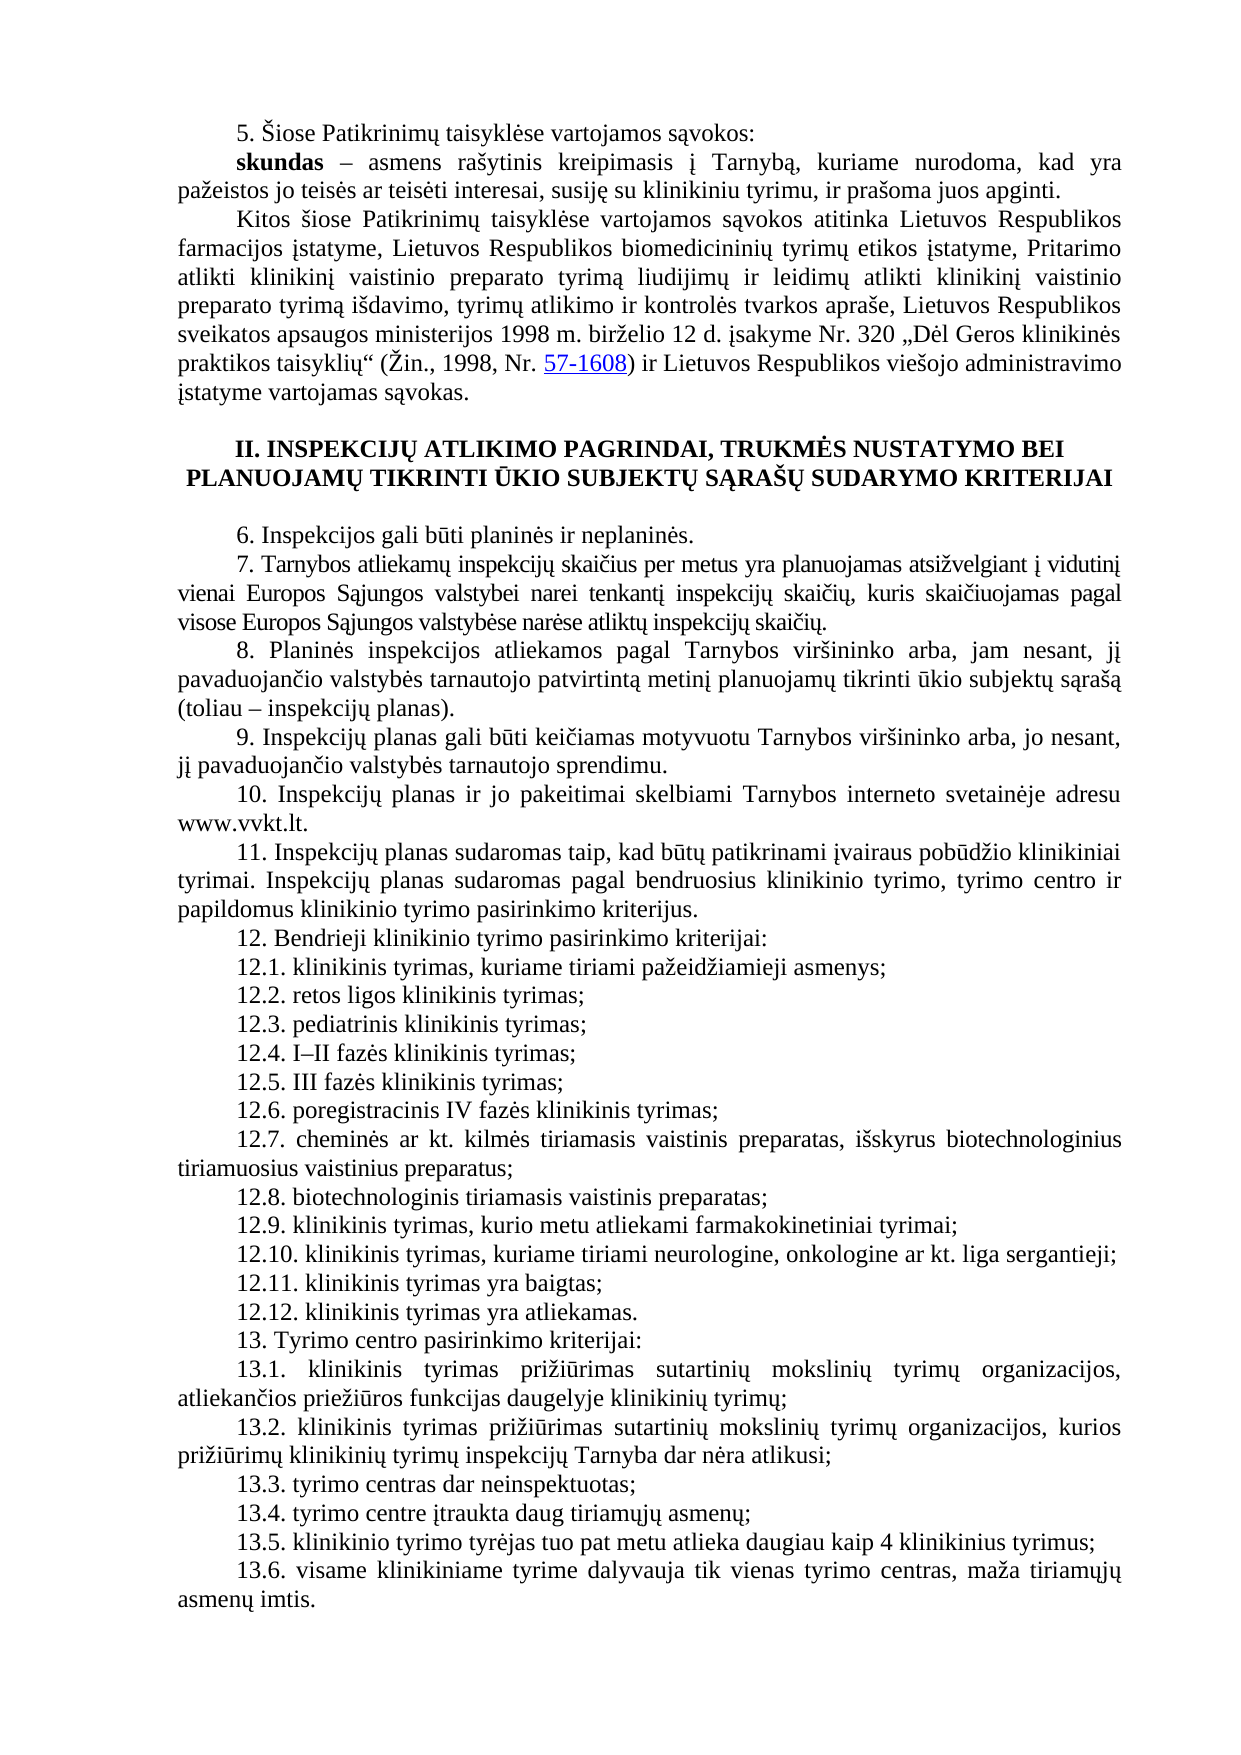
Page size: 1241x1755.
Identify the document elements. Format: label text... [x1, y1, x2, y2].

text 12.6. poregistracinis IV fazės klinikinis tyrimas; [177, 1096, 1122, 1124]
text 12.3. pediatrinis klinikinis tyrimas; [177, 1009, 1122, 1038]
text 7. Tarnybos atliekamų inspekcijų skaičius per metus yra planuojamas atsižvelgiant į vidutinį vienai Europos Sąjungos valstybei narei tenkantį inspekcijų skaičių, kuris skaičiuojamas pagal visose Europos Sąjungos valstybėse narėse atliktų inspekcijų skaičių. [177, 549, 1122, 636]
text 6. Inspekcijos gali būti planinės ir neplaninės. [177, 521, 1122, 549]
text 13. Tyrimo centro pasirinkimo kriterijai: [177, 1326, 1122, 1354]
text 13.6. visame klinikiniame tyrime dalyvauja tik vienas tyrimo centras, maža tiriamųjų asmenų imtis. [177, 1556, 1122, 1613]
text 12.7. cheminės ar kt. kilmės tiriamasis vaistinis preparatas, išskyrus biotechnologinius tiriamuosius vaistinius preparatus; [177, 1124, 1122, 1182]
text 12.12. klinikinis tyrimas yra atliekamas. [177, 1297, 1122, 1326]
text 12. Bendrieji klinikinio tyrimo pasirinkimo kriterijai: [177, 923, 1122, 952]
text 11. Inspekcijų planas sudaromas taip, kad būtų patikrinami įvairaus pobūdžio klinikiniai tyrimai. Inspekcijų planas sudaromas pagal bendruosius klinikinio tyrimo, tyrimo centro ir papildomus klinikinio tyrimo pasirinkimo kriterijus. [177, 837, 1122, 923]
text 13.5. klinikinio tyrimo tyrėjas tuo pat metu atlieka daugiau kaip 4 klinikinius tyrimus; [177, 1527, 1122, 1556]
text 12.1. klinikinis tyrimas, kuriame tiriami pažeidžiamieji asmenys; [177, 952, 1122, 981]
text 12.2. retos ligos klinikinis tyrimas; [177, 981, 1122, 1009]
text 12.9. klinikinis tyrimas, kurio metu atliekami farmakokinetiniai tyrimai; [177, 1211, 1122, 1239]
text 8. Planinės inspekcijos atliekamos pagal Tarnybos viršininko arba, jam nesant, jį pavaduojančio valstybės tarnautojo patvirtintą metinį planuojamų tikrinti ūkio subjektų sąrašą (toliau – inspekcijų planas). [177, 636, 1122, 722]
text 12.8. biotechnologinis tiriamasis vaistinis preparatas; [177, 1182, 1122, 1211]
text skundas – asmens rašytinis kreipimasis į Tarnybą, kuriame nurodoma, kad yra pažeistos jo teisės ar teisėti interesai, susiję su klinikiniu tyrimu, ir prašoma juos apginti. [177, 147, 1122, 204]
text 9. Inspekcijų planas gali būti keičiamas motyvuotu Tarnybos viršininko arba, jo nesant, jį pavaduojančio valstybės tarnautojo sprendimu. [177, 722, 1122, 779]
text 13.2. klinikinis tyrimas prižiūrimas sutartinių mokslinių tyrimų organizacijos, kurios prižiūrimų klinikinių tyrimų inspekcijų Tarnyba dar nėra atlikusi; [177, 1412, 1122, 1469]
text 12.10. klinikinis tyrimas, kuriame tiriami neurologine, onkologine ar kt. liga sergantieji; [177, 1239, 1122, 1268]
text 12.4. I–II fazės klinikinis tyrimas; [177, 1038, 1122, 1067]
text 12.11. klinikinis tyrimas yra baigtas; [177, 1268, 1122, 1297]
text 10. Inspekcijų planas ir jo pakeitimai skelbiami Tarnybos interneto svetainėje adresu www.vvkt.lt. [177, 779, 1122, 837]
text 13.1. klinikinis tyrimas prižiūrimas sutartinių mokslinių tyrimų organizacijos, atliekančios priežiūros funkcijas daugelyje klinikinių tyrimų; [177, 1354, 1122, 1412]
text 13.4. tyrimo centre įtraukta daug tiriamųjų asmenų; [177, 1498, 1122, 1527]
text 13.3. tyrimo centras dar neinspektuotas; [177, 1469, 1122, 1498]
text 5. Šiose Patikrinimų taisyklėse vartojamos sąvokos: [177, 118, 1122, 147]
text Kitos šiose Patikrinimų taisyklėse vartojamos sąvokos atitinka Lietuvos Respublikos farmacijos įstatyme, Lietuvos Respublikos biomedicininių tyrimų etikos įstatyme, Pritarimo atlikti klinikinį vaistinio preparato tyrimą liudijimų ir leidimų atlikti klinikinį vaistinio preparato tyrimą išdavimo, tyrimų atlikimo ir kontrolės tvarkos apraše, Lietuvos Respublikos sveikatos apsaugos ministerijos 1998 m. birželio 12 d. įsakyme Nr. 320 „Dėl Geros klinikinės praktikos taisyklių“ (Žin., 1998, Nr. 57-1608) ir Lietuvos Respublikos viešojo administravimo įstatyme vartojamas sąvokas. [177, 204, 1122, 406]
text II. INSPEKCIJŲ ATLIKIMO PAGRINDAI, TRUKMĖS NUSTATYMO BEI PLANUOJAMŲ TIKRINTI ŪKIO SUBJEKTŲ SĄRAŠŲ SUDARYMO KRITERIJAI [177, 434, 1122, 492]
text 12.5. III fazės klinikinis tyrimas; [177, 1067, 1122, 1096]
